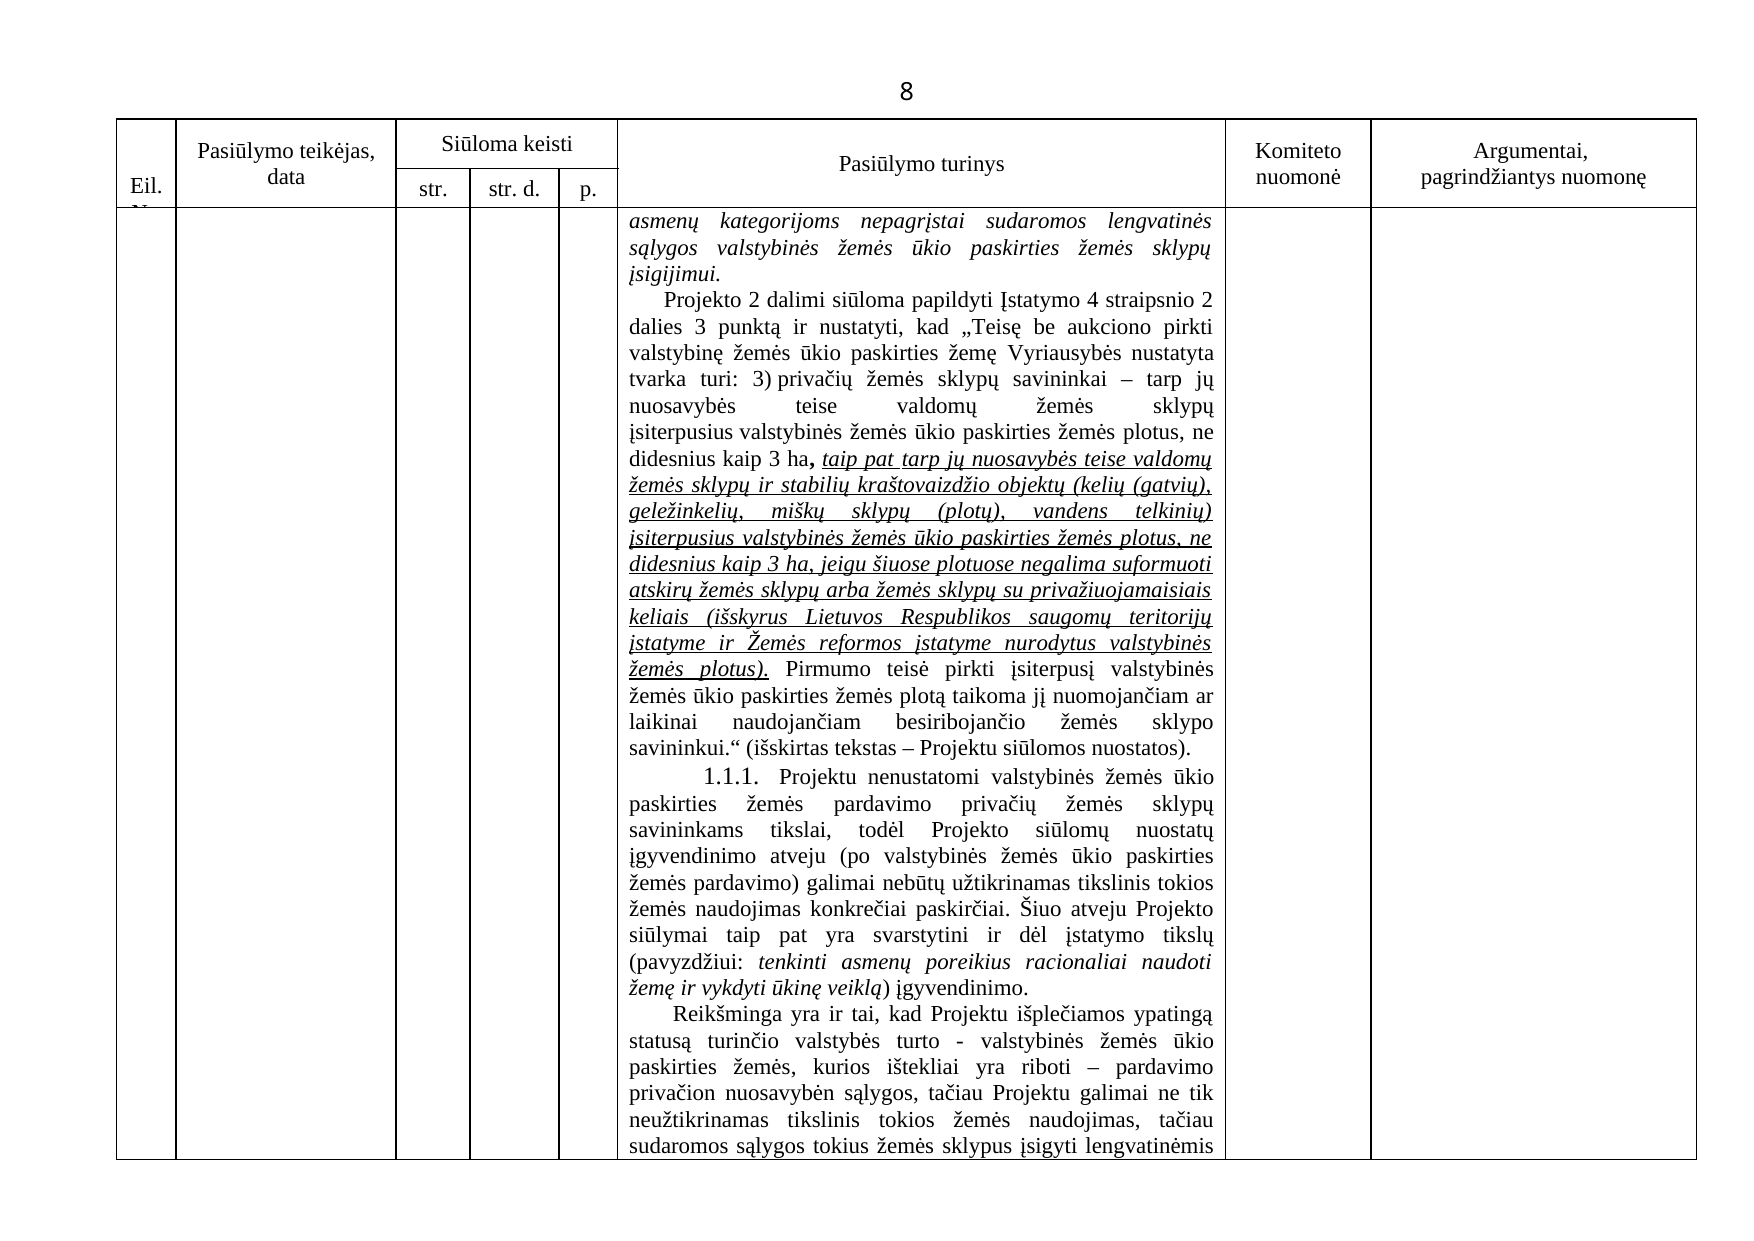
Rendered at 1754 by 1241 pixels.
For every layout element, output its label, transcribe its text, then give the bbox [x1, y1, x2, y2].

table_cell 10. [117, 208, 175, 1158]
table_header Pasiūlymo turinys [618, 120, 1225, 207]
table_cell p. [560, 169, 617, 207]
table_cell str. [397, 169, 469, 207]
table_cell [177, 208, 395, 1158]
table_header Argumentai, pagrindžiantys nuomonę [1372, 120, 1696, 207]
table_cell [1226, 208, 1370, 1158]
table_header Eil. Nr. [117, 120, 175, 207]
table_header Siūloma keisti [397, 120, 617, 167]
table_cell [560, 208, 617, 1158]
table_cell Lietuvos Respublikos specialiųjų tyrimų tarnyba (toliau – Specialiųjų tyrimų tarnyba), vadovaudamasi Lietuvos Respublikos korupcijos prevencijos įstatymo 8 straipsnio 5 dalimi (Lietuvos Respublikos Seimo komiteto prašymas atlikti antikorupcinį vertinimą), atliko Lietuvos Respublikos žemės ūkio paskirties žemės įsigijimo įstatymo Nr. IX-1314 (toliau – Įstatymas) 4 straipsnio pakeitimo įstatymo projekto Nr. XIVP-2237 (toliau – Projektas) antikorupcinį vertinimą. Projektu siūloma išplėsti įsiterpusios valstybinės žemės ūkio paskirties žemės, kurią privačių žemės sklypų savininkai galėtų įsigyti be aukciono, apibrėžties turinį, o taip pat praplėsti asmenų ratą, kuriems valstybinė žemės ūkio paskirties žemė galėtų būtų parduodama ne aukciono būdu. Siekdami mažinti korupcijos rizikos veiksnių atsiradimo tikimybę, taip pat siekdami teisinio reguliavimo išsamumo, nuoseklumo, skaidrumo ir atsparumo korupcijai, teikiame žemiau išdėstytas pastabas ir pasiūlymus. 1. Kritinės antikorupcinės pastabos ir pasiūlymai: 1.1. Projekto nuostatos neužtikrina tikslinio parduotų valstybinės žemės ūkio paskirties žemės sklypų naudojimo ir neužtikrina Įstatymu siekiamų tikslų įgyvendinimo. Atskiroms asmenų kategorijoms nepagrįstai sudaromos lengvatinės sąlygos valstybinės žemės ūkio paskirties žemės sklypų įsigijimui. Projekto 2 dalimi siūloma papildyti Įstatymo 4 straipsnio 2 dalies 3 punktą ir nustatyti, kad „Teisę be aukciono pirkti valstybinę žemės ūkio paskirties žemę Vyriausybės nustatyta tvarka turi: 3) privačių žemės sklypų savininkai – tarp jų nuosavybės teise valdomų žemės sklypų įsiterpusius valstybinės žemės ūkio paskirties žemės plotus, ne didesnius kaip 3 ha, taip pat tarp jų nuosavybės teise valdomų žemės sklypų ir stabilių kraštovaizdžio objektų (kelių (gatvių), geležinkelių, miškų sklypų (plotų), vandens telkinių) įsiterpusius valstybinės žemės ūkio paskirties žemės plotus, ne didesnius kaip 3 ha, jeigu šiuose plotuose negalima suformuoti atskirų žemės sklypų arba žemės sklypų su privažiuojamaisiais keliais (išskyrus Lietuvos Respublikos saugomų teritorijų įstatyme ir Žemės reformos įstatyme nurodytus valstybinės žemės plotus). Pirmumo teisė pirkti įsiterpusį valstybinės žemės ūkio paskirties žemės plotą taikoma jį nuomojančiam ar laikinai naudojančiam besiribojančio žemės sklypo savininkui.“ (išskirtas tekstas – Projektu siūlomos nuostatos). Projektu nenustatomi valstybinės žemės ūkio paskirties žemės pardavimo privačių žemės sklypų savininkams tikslai, todėl Projekto siūlomų nuostatų įgyvendinimo atveju (po valstybinės žemės ūkio paskirties žemės pardavimo) galimai nebūtų užtikrinamas tikslinis tokios žemės naudojimas konkrečiai paskirčiai. Šiuo atveju Projekto siūlymai taip pat yra svarstytini ir dėl įstatymo tikslų (pavyzdžiui: tenkinti asmenų poreikius racionaliai naudoti žemę ir vykdyti ūkinę veiklą) įgyvendinimo. Reikšminga yra ir tai, kad Projektu išplečiamos ypatingą statusą turinčio valstybės turto - valstybinės žemės ūkio paskirties žemės, kurios ištekliai yra riboti – pardavimo privačion nuosavybėn sąlygos, tačiau Projektu galimai ne tik neužtikrinamas tikslinis tokios žemės naudojimas, tačiau sudaromos sąlygos tokius žemės sklypus įsigyti lengvatinėmis sąlygomis - be aukciono, galimai žemesne negu rinkos kaina. Šiuo atveju taip pat yra svarbu, kad pagal Konstitucinio Teismo suformuotą valstybės turto valdymo, naudojimo ir disponavimo juo doktriną, valstybės turtas turi duoti naudą visuomenei, turi būti tausojamas, nešvaistomas, racionaliai tvarkomas. Tuo tarpu Projekto nuostatų įgyvendinimo atveju valstybinės žemės ūkio paskirties žemė būtų perleidžiama privatiems asmenims galimai neužtikrinant jo tikslinio naudojimo ir paneigiant šiuos principus. Atsižvelgdama į išdėstytą, minėtos Projekto nuostatos neužtikrina tikslinio parduotų valstybinės žemės ūkio paskirties žemės sklypų naudojimo, todėl neužtikrina Įstatymu siekiamų tikslų įgyvendinimo. Dėl minėtos priežasties Projekto siūlymai svarstytini tuo aspektu, kad atskiroms asmenų kategorijoms galimai nepagrįstai (pavyzdžiui: gal kiti asmenys bendrąja tvarka įsigytų tokius žemės sklypus žemės ūkio veiklai) sudaromos lengvatinės sąlygos valstybinės žemės ūkio paskirties žemės sklypų įsigijimui. Nei projektas, nei galiojantis Įstatymas neatskleidžia „įsiterpusių“ žemės sklypų kriterijų, o tai sudaro sąlygas itin plačioms Įstatyminių nuostatų interpretacijoms ir „užprogramuoja“ nepagrįstų lengvatinių (išimtinių) sąlygų taikymą tik atskiroms asmenų grupėms. Projekto siūlymai susiję su papildomas sąlygas atitinkančių „įsiterpusių“ valstybinės žemės ūkio paskirties žemės pardavimu. Specialiųjų tyrimų tarnyba ne kartą yra atkreipusi dėmesį į ydingą teisinį reglamentavimą, kada įstatyminiame lygmenyje nėra apibrėžti „įsiterpusių valstybinės žemės sklypų kriterijai“ (arba papildomos sąlygos). Dėl minėtos priežasties formuluotė „įsiterpę sklypai“ gali būti interpretuojama itin plačiai, pavyzdžiui: „įsiterpusiu“ sklypu gali būti laikomas nors ir tarp privačių žemės sklypų įsiterpęs (arba tarp privačių ir kitų projektu siūlomų objektų), tačiau nuo jų nutolęs ir nesiribojantis žemės sklypas (ir pan.). Teisiniu požiūriu toks sklypas pagal Projekto nuostatas galėtų būti parduodamas privačios žemės sklypų savininkui. Dėl minėtos priežasties Projektu siūlomomis nuostatomis gali būti „užprogramuojamas“ Įstatymo tikslų neužtikrinantis valstybinės žemės ūkio paskirties žemės sklypų pardavimo išskirtinėmis lengvatinėmis sąlygomis (mažesne kaina) mechanizmas, atskiroms asmenų kategorijoms (pavyzdžiui: privačių žemės sklypų savininkams, kurie laikinai naudoja ar nuomoja įsiterpusį valstybinės žemės ūkio paskirties žemės sklypą) sudarantis išimtines galimybes įsigyti valstybinės žemės ūkio paskirties žemės sklypus neužtikrinant tikslinio jų naudojimo. 2. Kitos antikorupcinės pastabos ir pasiūlymai: Projektas suteiktų nepagrįstą teisę lengvatinėmis sąlygomis įsigyti valstybinius žemės sklypus, net jeigu jie nebuvo naudojami pagal paskirtį. Projektu siūloma papildyti Įstatymo 4 straipsnio 2 dalį 4 punktu, numatančiu, kad teisę be aukciono pirkti valstybinę žemės ūkio paskirties žemę turi: „žemės naudotojai, kurie ne mažiau kaip vienerius metus pagal Nekilnojamojo turto registre šiam laikotarpiui įregistruotą valstybinės žemės ūkio paskirties žemės nuomos sutartį jų žemės ūkio veiklai naudojamus žemės sklypus, esančius miesteliuose;“. Specialiųjų tyrimų tarnybos nuomone, minėtos nuostatos svarstytinos keliais aspektais: Nors minėtas Projekto nuostatas ir galima interpretuoti, kad galimybės lengvatinėmis sąlygomis įsigyti valstybinę žemės ūkio paskirties žemę siejamos su sąlyga, kad asmuo šią žemę ne mažiau kaip 1 metus naudojo žemės ūkio veiklai, tačiau pagal Projektą tokia aplinkybė būtų pagrindžiama tik valstybinės žemės ūkio paskirties žemės nuomos sutarties sudarymo faktu, o ne aplinkybėmis, kad išsinuomota žemė buvo tikslingai naudojama pagal paskirtį. Atkreipiame dėmesį, kad galimi atvejai, kada asmuo išsinuomojo valstybinę žemės ūkio paskirties žemę tiksliniam naudojimui, tačiau jos pagal paskirtį nenaudojo. Specialiųjų tyrimų tarnybos nuomone, tokie atvejai gali būti laikytini esminiais valstybinės žemės ūkio paskirties žemės nuomos sutarties pažeidimais, suponuojančiais sudarytos nuomos sutarties nutraukimą. Tačiau pagal Projektą net ir tokiais atvejais formalią sutartį sudarę asmenys įgytų teisę valstybinės žemės ūkio paskirties žemės sklypus įsigyti lengvatinėmis sąlygomis. Atsižvelgdama į aukščiau išdėstytą, Specialiųjų tyrimų tarnyba mano, kad minėtos Projekto nuostatos atskirais atvejais sudarytų sąlygas nepagrįstos lengvatinės teisės įsigyti valstybinę žemės ūkio paskirties žemę suteikimui. Projektas įteisina galimybes lengvatinėmis sąlygomis įsigyti valstybinius žemės sklypus tik atskiroms asmenų kategorijoms. Projektu siūlomas teisinis reglamentavimas (dėl teisės valstybinės žemės ūkio paskirties žemės įsigyti lengvatine tvarka nustatymo) siejamas su atvejais, kada asmenys tokius žemės sklypus nuomojo, laikinai naudojo (Įstatymo 4 straipsnio 2 dalies 3 punktas), nuomos pagrindais naudojo žemės ūkio veiklai ar produkcijos gamybai (Projektu siūloma Įstatymo 4 straipsnio 2 dalies 4 ir 5 punktai). Specialiųjų tyrimų tarnyba atkreipia dėmesį, kad vadovaujantis teisės aktais, nuomos teisė į tokius valstybinės žemės sklypus galėjo būti suteikta pirmumo teise, pavyzdžiui: vadovaujantis Lietuvos Respublikos žemės įstatymo (toliau – Žemės įstatymas) 9 straipsnio 6 dalies 4 punkto nuostatomis tarp valstybinės žemės išnuomotų žemės sklypų įsiterpę žemės sklypai galėjo būti išnuomoti be aukciono šių sklypų valstybinės žemės nuomininkams; vadovaujantis Žemės įstatymo 9 straipsnio 7 dalies 1 ir 2 punktais pirmumo teise be aukciono valstybinės žemės ūkio paskirties žemės sklypai kaimo vietovėje galėjo būti išnuomoti fiziniams asmenims, įregistravusiems ūkininko ūkį Ūkininko ūkio įstatymo nustatyta tvarka arba turintiems Vyriausybės įgaliotos institucijos nustatytą pasirengimą ūkininkauti; arba juridiniams asmenims – žemės ūkio produkcijos gamintojams, kurių metinės įplaukos iš prekinės žemės ūkio produkcijos realizavimo sudaro daugiau kaip 50 procentų visų gaunamų pajamų. vadovaujantis Valstybinės žemės suteikimo laikinai naudotis žemės ūkio veiklai vykdyti tvarkos aprašo, patvirtinto Nacionalinės žemės tarnybos prie Žemės ūkio ministerijos direktoriaus 2012 m. kovo 16 d. įsakymu Nr. 1P-(1.3.)-112, 6 punkto nuostatomis, valstybinės žemės plotai, kurie pagal Lietuvos Respublikos Vyriausybės 2003 m. vasario 18 d. nutarimą Nr. 236 „Dėl valstybinės žemės ūkio paskirties žemės sklypų pardavimo ir nuomos“ atitinka įsiterpusio valstybinės žemės ploto sąvoką, galėjo būti suteikiami laikinai naudotis tik besiribojančių žemės sklypų savininkams ir (ar) nuomininkams ir kt. Atsižvelgdama į aukščiau išdėstytą, Specialiųjų tyrimų tarnyba konstatuoja, kad teisės aktai atskirais atvejais užtikrino atskirų asmenų galimybes išskirtinėmis sąlygomis (t. y. be aukciono ir / ar pirmumo teise) įgyti nuomos / naudojimo teisę į valstybinę žemės ūkio paskirties žemę. Šiuo atveju reikšminga yra tai, kad Projektas tokiems asmenims suteiktų išimtines galimybes tokius valstybinės žemės ūkio paskirties žemės sklypus įsigyti privačion nuosavybėn. Specialiųjų tyrimų tarnybos nuomone, šiuo aspektu Projekto nuostatos gali būti svarstytinos kaip naudingos tik atskirų kategorijų interesų grupėms. Projektas sudarytų sąlygas nesąžiningam elgesiui, kada lengvatinėmis sąlygomis įsigyti sklypai būtų perleidžiami kitiems asmenims. Pažymėtina ir tai, kad nei Projekto, nei galiojančio Įstatymo nuostatos nedraudžia perleisti lengvatinėmis sąlygomis įsigytą valstybinės žemės ūkio paskirties žemės sklypą tretiesiems asmenims. Įstatymo nuostatos numato tik vieną apribojimą – subjektui, įsigijusiam valstybinės žemės ūkio paskirties žemės sklypą, ar tretiesiems asmenims, kuriems vėliau šis sklypas buvo perleistas, draudžiama naudoti įsigytą žemės ūkio paskirties žemės sklypą ne pagal jo pagrindinę paskirtį. Nustačius, kad pagal šį įstatymą įsigyta valstybinė žemės ūkio paskirties žemė naudojama ne pagal paskirtį, valstybė įgyja teisę atpirkti šią žemę (iš ją įsigijusio subjekto ar trečiųjų asmenų, kuriems jis buvo perleistas) už tą pačią kainą, už kurią ji buvo įsigyta iš valstybės. Remiantis Įstatymo 4 straipsnio 4 dalies nuostatomis, tik praėjus 5 metams nuo žemės ūkio paskirties žemės sklypo įsigijimo iš valstybės pagal analizuojamą įstatymą, gali būti keičiama jo pagrindinė žemės naudojimo paskirtis. Aukščiau minėtų nuostatų kontekste svarbu tai, kad valstybė įgyja teisę žemės ūkio žemės sklypą atpirkti jo naudojimo ne pagal paskirtį atveju, bet papildomai nėra detalizuotas tokio žemės sklypo atpirkimas jo nenaudojimo atveju aspektas. Įstatymo 6 straipsnio nuostatos numato tik baudas ir tik juridiniams asmenims už pareigos užtikrinti įsigytos žemės ūkio paskirties žemės naudojimą žemės ūkio veiklai nevykdymą. Specialiųjų tyrimų tarnybos vertinimu, Projekto nuostatų įtvirtinimas keltų abejonių dėl siūlomos suteikti lengvatos pagrįstumo ir skaidrumo. Projekto nuostatomis galimai būtų sudarytos sąlygos tam tikriems suinteresuotiems asmenims, atitinkantiems minimalius ir su Projekto tikslais tiesiogiai nesusijusius reikalavimus, lengvatinėmis sąlygomis be aukciono įsigyti valstybinės žemės ūkio paskirties žemės sklypus patraukliose vietose miestelių ar kaimo teritorijoje galimai su tikslu vėliau pakeisti jų pagrindinę naudojimo paskirtį bei naudoti ne žemės ūkio reikmėms. Tokiu būdu galimai nebūtų pasiekti Projekto aiškinamajame rašte nurodyti tikslai palengvinti sąlygas ūkininkams, siekiantiems prisidėti prie Lietuvos žemės ūkio vystymo, planuoti ilgalaikes investicijas į vykdomą žemės ūkio veiklą, pan. Atsižvelgiant į galiojantį teisinį reguliavimą, numatantį, kad likę laisvi valstybinės žemės ūkio paskirties žemės plotai, nepatenkantys į galiojančio Įstatymo 4 straipsnio 2 dalyje nustatytas išimtis yra nuomojami, sudarant ilgalaikės nuomos sutartis iki 25 metų, manytina, kad Projekto tikslams pasiekti tikslingiau būtų svarstyti papildomas galimybes dėl valstybinės žemės ūkio paskirties žemės pardavimo pirmumo teise ilgalaikiams nuomininkams, tvarkingai vykdantiems pagal šią sutartį prisiimtus įsipareigojimus, arba tobulinti Projekto nuostatas, detalizuojant valstybinės žemės ūkio žemės sklypų perleidimo lengvatine tvarka kriterijus ir reikalavimus juos įsigyti pageidaujantiems subjektams. Kitų pastabų ir pasiūlymų neturime. Atlikus Projekto antikorupcinį vertinimą darytina išvada, kad Projektas gali būti ydingas antikorupciniu požiūriu, kadangi: - Projekto nuostatos neužtikrina tikslinio parduotų valstybinės žemės ūkio paskirties žemės sklypų naudojimo ir Įstatymu siekiamų tikslų įgyvendinimo; - Atskiroms asmenų kategorijoms nepagrįstai sudaromos lengvatinės sąlygos valstybinės žemės ūkio paskirties žemės sklypų įsigijimui; - Projektas sudarytų sąlygas nesąžiningam elgesiui, kada lengvatinėmis sąlygomis įsigyti sklypai būtų perleidžiami kitiems asmenims. [618, 208, 1225, 1158]
table_cell [471, 208, 558, 1158]
table_cell [1372, 208, 1696, 1158]
table_cell [397, 208, 469, 1158]
table_header Komiteto nuomonė [1226, 120, 1370, 207]
table_header Pasiūlymo teikėjas, data [177, 120, 395, 207]
table_cell str. d. [471, 169, 558, 207]
